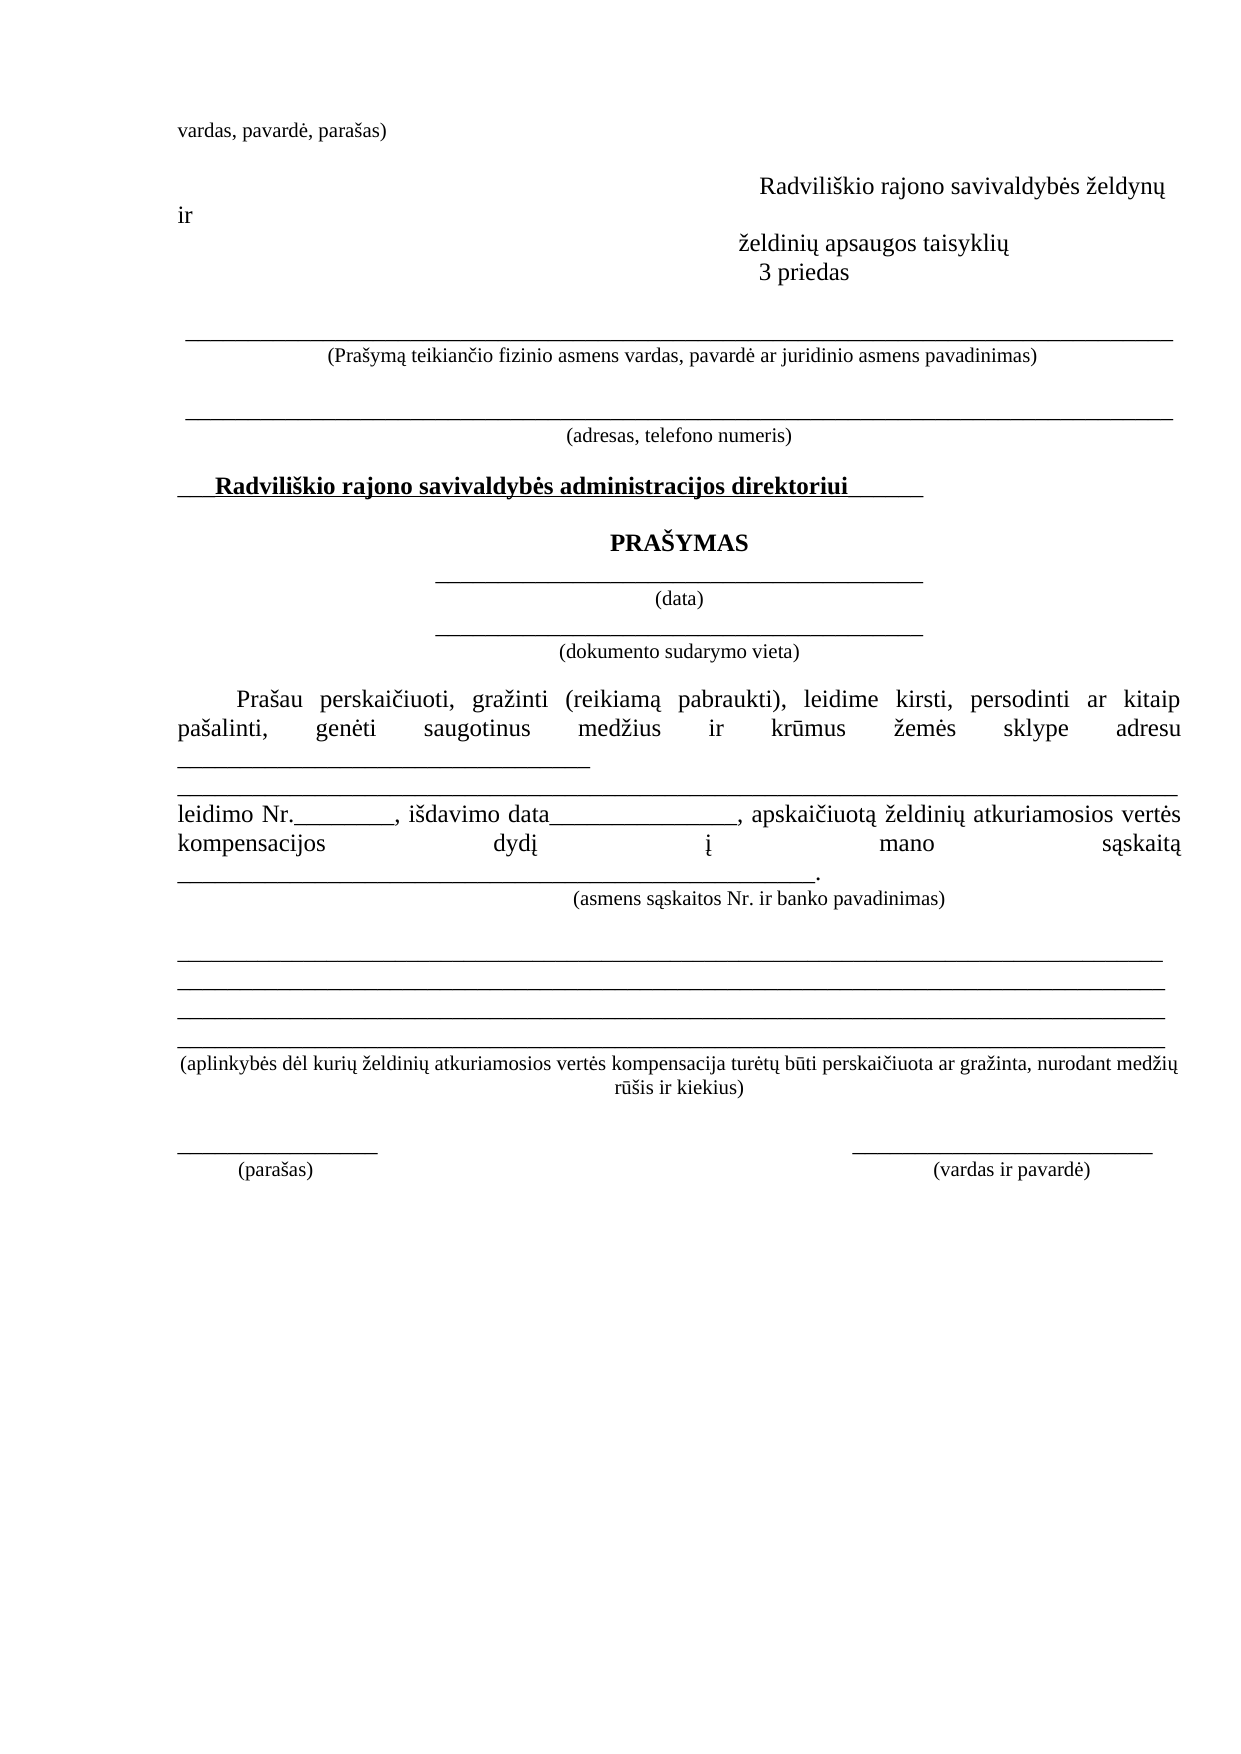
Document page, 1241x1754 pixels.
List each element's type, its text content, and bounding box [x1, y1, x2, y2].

text Prašau perskaičiuoti, gražinti (reikiamą pabraukti), leidime kirsti, persodinti ar kitaip pašalinti, genėti saugotinus medžius ir krūmus žemės sklype adresu _________________________________ [177, 684, 1181, 770]
text _______________________________________________________________________________ [177, 394, 1181, 423]
text ________________________________________________________________________________ leidimo Nr.________, išdavimo data_______________, apskaičiuotą želdinių atkuriamosios vertės kompensacijos dydį į mano sąskaitą ___________________________________________________. [177, 770, 1181, 885]
text (aplinkybės dėl kurių želdinių atkuriamosios vertės kompensacija turėtų būti perskaičiuota ar gražinta, nurodant medžių rūšis ir kiekius) [177, 1051, 1181, 1099]
text PRAŠYMAS [177, 528, 1181, 557]
text (adresas, telefono numeris) [177, 423, 1181, 447]
text (dokumento sudarymo vieta) [177, 638, 1181, 663]
text _______________________________________________________________________________ [177, 1022, 1181, 1051]
text (asmens sąskaitos Nr. ir banko pavadinimas) [177, 885, 1181, 909]
text _______________________________________________________________________________ [177, 315, 1181, 343]
text želdinių apsaugos taisyklių [177, 228, 1181, 257]
text _______________________________________ [177, 557, 1181, 586]
text _______________________________________ [177, 610, 1181, 638]
text _______________________________________________________________________________ [177, 964, 1181, 993]
text _______________________________________________________________________________ [177, 993, 1181, 1022]
text 3 priedas [177, 257, 1181, 286]
text (parašas) (vardas ir pavardė) [177, 1156, 1181, 1181]
text vardas, pavardė, parašas) [177, 118, 1181, 142]
text ________________ ________________________ [177, 1128, 1181, 1156]
text (Prašymą teikiančio fizinio asmens vardas, pavardė ar juridinio asmens pavadinimas) [177, 343, 1181, 367]
text ___Radviliškio rajono savivaldybės administracijos direktoriui______ [177, 471, 1181, 499]
text (data) [177, 586, 1181, 610]
text Radviliškio rajono savivaldybės želdynų ir [177, 171, 1181, 228]
text ______________________________________________________________________________________ [177, 938, 1181, 964]
